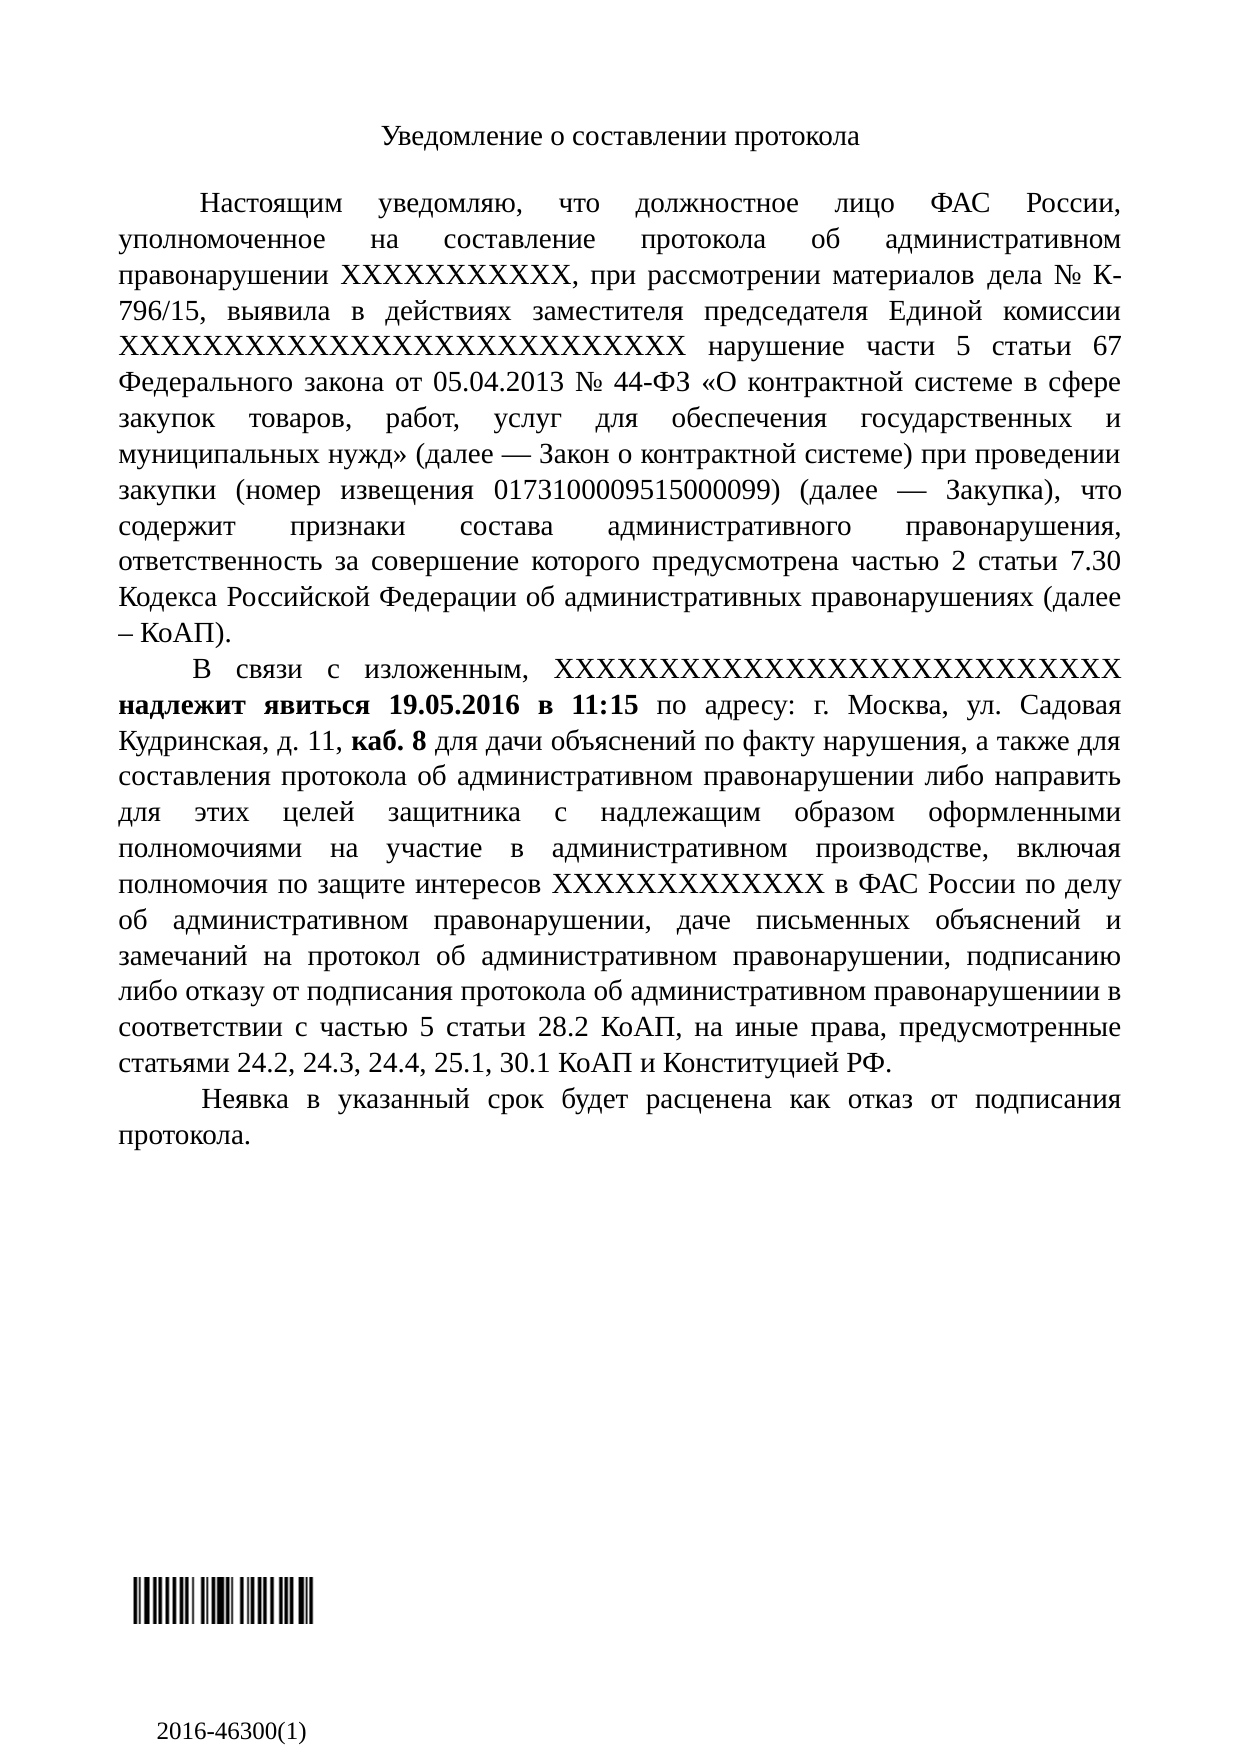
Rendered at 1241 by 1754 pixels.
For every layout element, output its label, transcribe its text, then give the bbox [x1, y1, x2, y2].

text Неявка в указанный срок будет расценена как отказ от подписания протокола. [118, 1081, 1122, 1150]
text Настоящим уведомляю, что должностное лицо ФАС России, уполномоченное на составление протокола об административном правонарушении XXXXXXXXXXX, при рассмотрении материалов дела № К-796/15, выявила в действиях заместителя председателя Единой комиссии XXXXXXXXXXXXXXXXXXXXXXXXXXX нарушение части 5 статьи 67 Федерального закона от 05.04.2013 № 44-ФЗ «О контрактной системе в сфере закупок товаров, работ, услуг для обеспечения государственных и муниципальных нужд» (далее — Закон о контрактной системе) при проведении закупки (номер извещения 0173100009515000099) (далее — Закупка), что содержит признаки состава административного правонарушения, ответственность за совершение которого предусмотрена частью 2 статьи 7.30 Кодекса Российской Федерации об административных правонарушениях (далее – КоАП). [118, 185, 1122, 649]
text В связи с изложенным, XXXXXXXXXXXXXXXXXXXXXXXXXXX надлежит явиться 19.05.2016 в 11:15 по адресу: г. Москва, ул. Садовая Кудринская, д. 11, каб. 8 для дачи объяснений по факту нарушения, а также для составления протокола об административном правонарушении либо направить для этих целей защитника с надлежащим образом оформленными полномочиями на участие в административном производстве, включая полномочия по защите интересов XXXXXXXXXXXXX в ФАС России по делу об административном правонарушении, даче письменных объяснений и замечаний на протокол об административном правонарушении, подписанию либо отказу от подписания протокола об административном правонарушениии в соответствии с частью 5 статьи 28.2 КоАП, на иные права, предусмотренные статьями 24.2, 24.3, 24.4, 25.1, 30.1 КоАП и Конституцией РФ. [118, 651, 1122, 1079]
picture [118, 1577, 331, 1624]
text Уведомление о составлении протокола [118, 118, 1122, 152]
